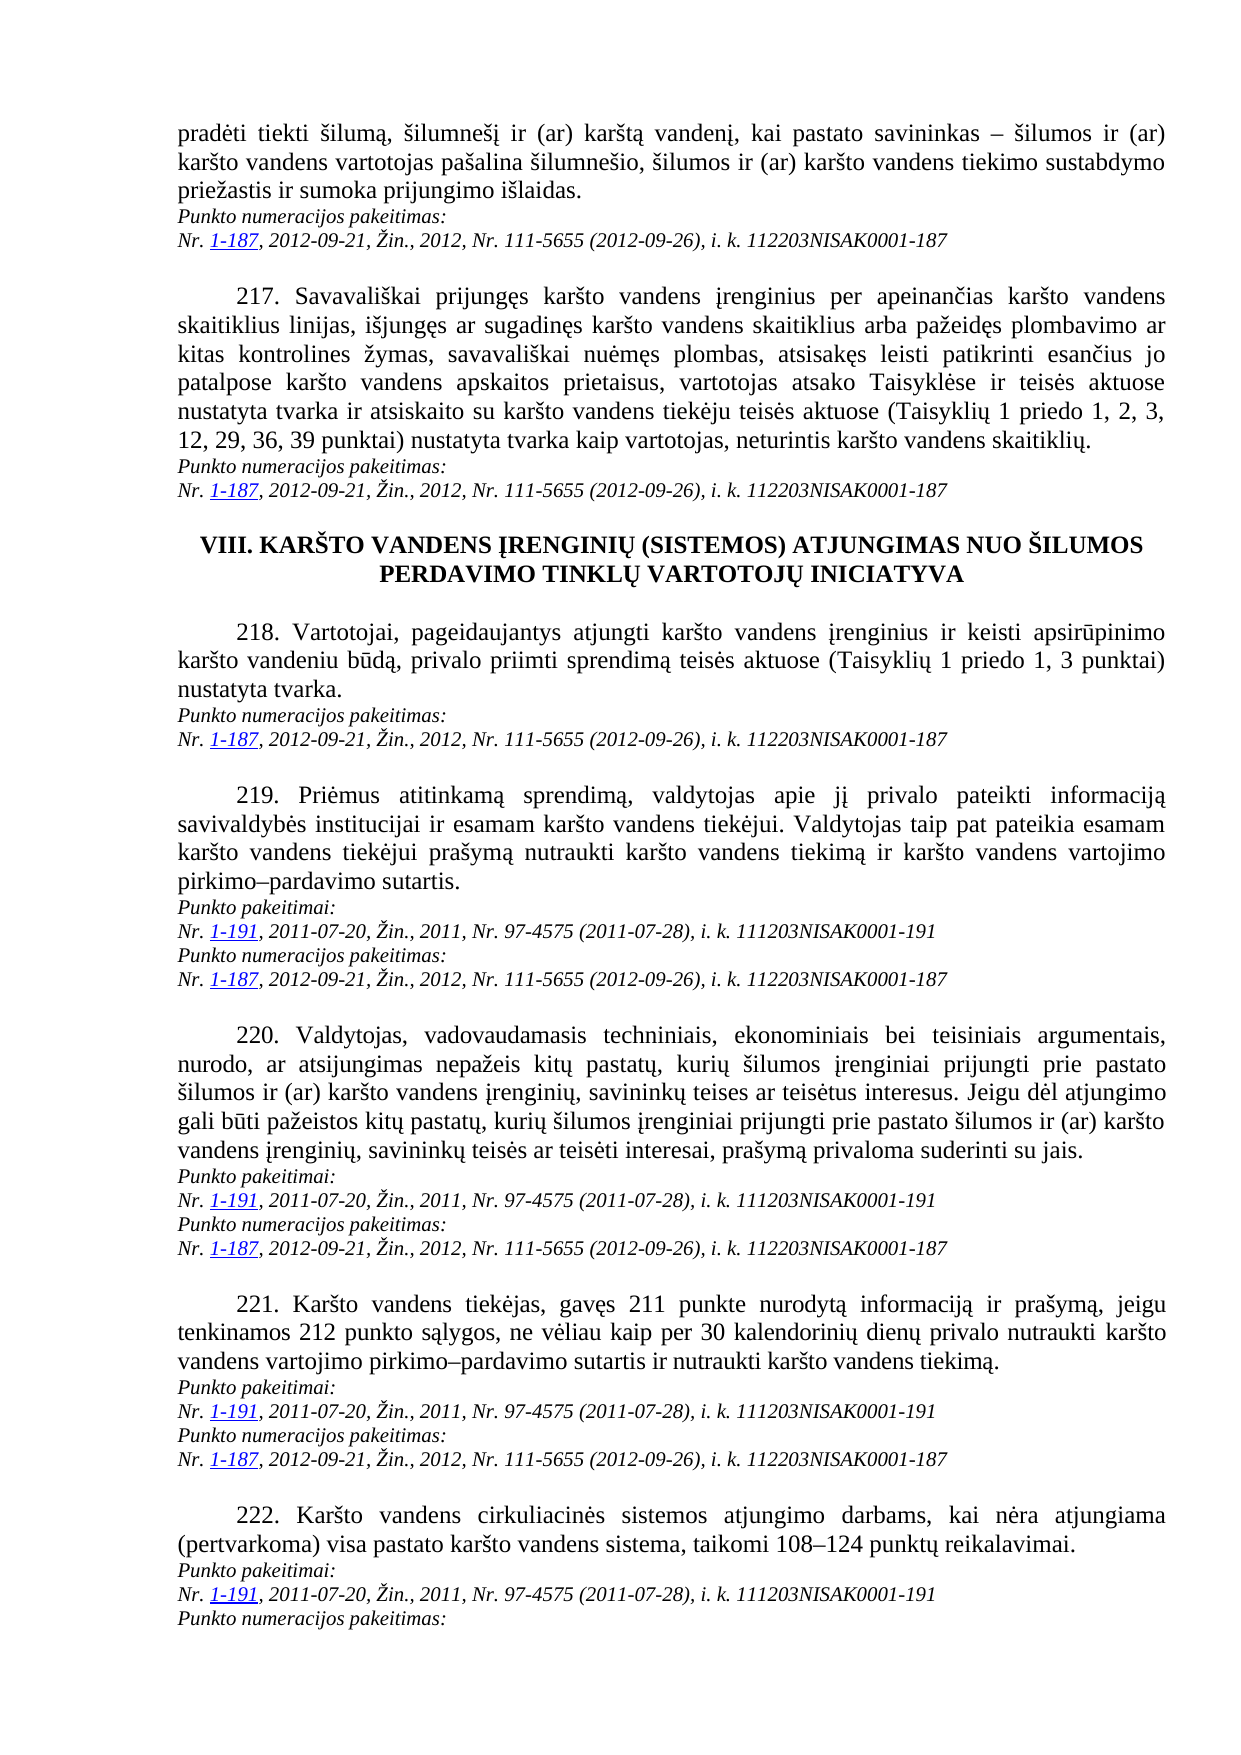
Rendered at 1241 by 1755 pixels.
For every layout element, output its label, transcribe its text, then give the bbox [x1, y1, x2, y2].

text Nr. 1-191, 2011-07-20, Žin., 2011, Nr. 97-4575 (2011-07-28), i. k. 111203NISAK0001-191 [177, 1188, 1166, 1212]
text 220. Valdytojas, vadovaudamasis techniniais, ekonominiais bei teisiniais argumentais, nurodo, ar atsijungimas nepažeis kitų pastatų, kurių šilumos įrenginiai prijungti prie pastato šilumos ir (ar) karšto vandens įrenginių, savininkų teises ar teisėtus interesus. Jeigu dėl atjungimo gali būti pažeistos kitų pastatų, kurių šilumos įrenginiai prijungti prie pastato šilumos ir (ar) karšto vandens įrenginių, savininkų teisės ar teisėti interesai, prašymą privaloma suderinti su jais. [177, 1020, 1166, 1164]
text Nr. 1-187, 2012-09-21, Žin., 2012, Nr. 111-5655 (2012-09-26), i. k. 112203NISAK0001-187 [177, 1236, 1166, 1260]
text Punkto numeracijos pakeitimas: [177, 703, 1166, 727]
text Punkto pakeitimai: [177, 1164, 1166, 1188]
text 218. Vartotojai, pageidaujantys atjungti karšto vandens įrenginius ir keisti apsirūpinimo karšto vandeniu būdą, privalo priimti sprendimą teisės aktuose (Taisyklių 1 priedo 1, 3 punktai) nustatyta tvarka. [177, 617, 1166, 703]
text Nr. 1-191, 2011-07-20, Žin., 2011, Nr. 97-4575 (2011-07-28), i. k. 111203NISAK0001-191 [177, 1399, 1166, 1423]
text Nr. 1-191, 2011-07-20, Žin., 2011, Nr. 97-4575 (2011-07-28), i. k. 111203NISAK0001-191 [177, 919, 1166, 943]
text pradėti tiekti šilumą, šilumnešį ir (ar) karštą vandenį, kai pastato savininkas – šilumos ir (ar) karšto vandens vartotojas pašalina šilumnešio, šilumos ir (ar) karšto vandens tiekimo sustabdymo priežastis ir sumoka prijungimo išlaidas. [177, 118, 1166, 204]
text Punkto numeracijos pakeitimas: [177, 943, 1166, 967]
text Punkto numeracijos pakeitimas: [177, 1606, 1166, 1630]
text Nr. 1-187, 2012-09-21, Žin., 2012, Nr. 111-5655 (2012-09-26), i. k. 112203NISAK0001-187 [177, 1447, 1166, 1471]
text Punkto pakeitimai: [177, 1557, 1166, 1582]
text Nr. 1-187, 2012-09-21, Žin., 2012, Nr. 111-5655 (2012-09-26), i. k. 112203NISAK0001-187 [177, 727, 1166, 751]
text Punkto numeracijos pakeitimas: [177, 204, 1166, 228]
text Nr. 1-187, 2012-09-21, Žin., 2012, Nr. 111-5655 (2012-09-26), i. k. 112203NISAK0001-187 [177, 478, 1166, 502]
text 217. Savavališkai prijungęs karšto vandens įrenginius per apeinančias karšto vandens skaitiklius linijas, išjungęs ar sugadinęs karšto vandens skaitiklius arba pažeidęs plombavimo ar kitas kontrolines žymas, savavališkai nuėmęs plombas, atsisakęs leisti patikrinti esančius jo patalpose karšto vandens apskaitos prietaisus, vartotojas atsako Taisyklėse ir teisės aktuose nustatyta tvarka ir atsiskaito su karšto vandens tiekėju teisės aktuose (Taisyklių 1 priedo 1, 2, 3, 12, 29, 36, 39 punktai) nustatyta tvarka kaip vartotojas, neturintis karšto vandens skaitiklių. [177, 281, 1166, 454]
text Punkto pakeitimai: [177, 895, 1166, 919]
text Punkto numeracijos pakeitimas: [177, 1423, 1166, 1447]
text Nr. 1-191, 2011-07-20, Žin., 2011, Nr. 97-4575 (2011-07-28), i. k. 111203NISAK0001-191 [177, 1582, 1166, 1606]
text Punkto numeracijos pakeitimas: [177, 454, 1166, 478]
text Nr. 1-187, 2012-09-21, Žin., 2012, Nr. 111-5655 (2012-09-26), i. k. 112203NISAK0001-187 [177, 228, 1166, 252]
text Nr. 1-187, 2012-09-21, Žin., 2012, Nr. 111-5655 (2012-09-26), i. k. 112203NISAK0001-187 [177, 967, 1166, 991]
text Punkto pakeitimai: [177, 1375, 1166, 1399]
text Punkto numeracijos pakeitimas: [177, 1212, 1166, 1236]
text viiI. KARŠTO VANDENS ĮRENGINIŲ (SISTEMOS) ATJUNGIMAS NUO ŠILUMOS PERDAVIMO TINKLŲ VARTOTOJŲ INICIATYVA [177, 531, 1166, 588]
text 219. Priėmus atitinkamą sprendimą, valdytojas apie jį privalo pateikti informaciją savivaldybės institucijai ir esamam karšto vandens tiekėjui. Valdytojas taip pat pateikia esamam karšto vandens tiekėjui prašymą nutraukti karšto vandens tiekimą ir karšto vandens vartojimo pirkimo–pardavimo sutartis. [177, 780, 1166, 895]
text 221. Karšto vandens tiekėjas, gavęs 211 punkte nurodytą informaciją ir prašymą, jeigu tenkinamos 212 punkto sąlygos, ne vėliau kaip per 30 kalendorinių dienų privalo nutraukti karšto vandens vartojimo pirkimo–pardavimo sutartis ir nutraukti karšto vandens tiekimą. [177, 1289, 1166, 1375]
text 222. Karšto vandens cirkuliacinės sistemos atjungimo darbams, kai nėra atjungiama (pertvarkoma) visa pastato karšto vandens sistema, taikomi 108–124 punktų reikalavimai. [177, 1500, 1166, 1557]
